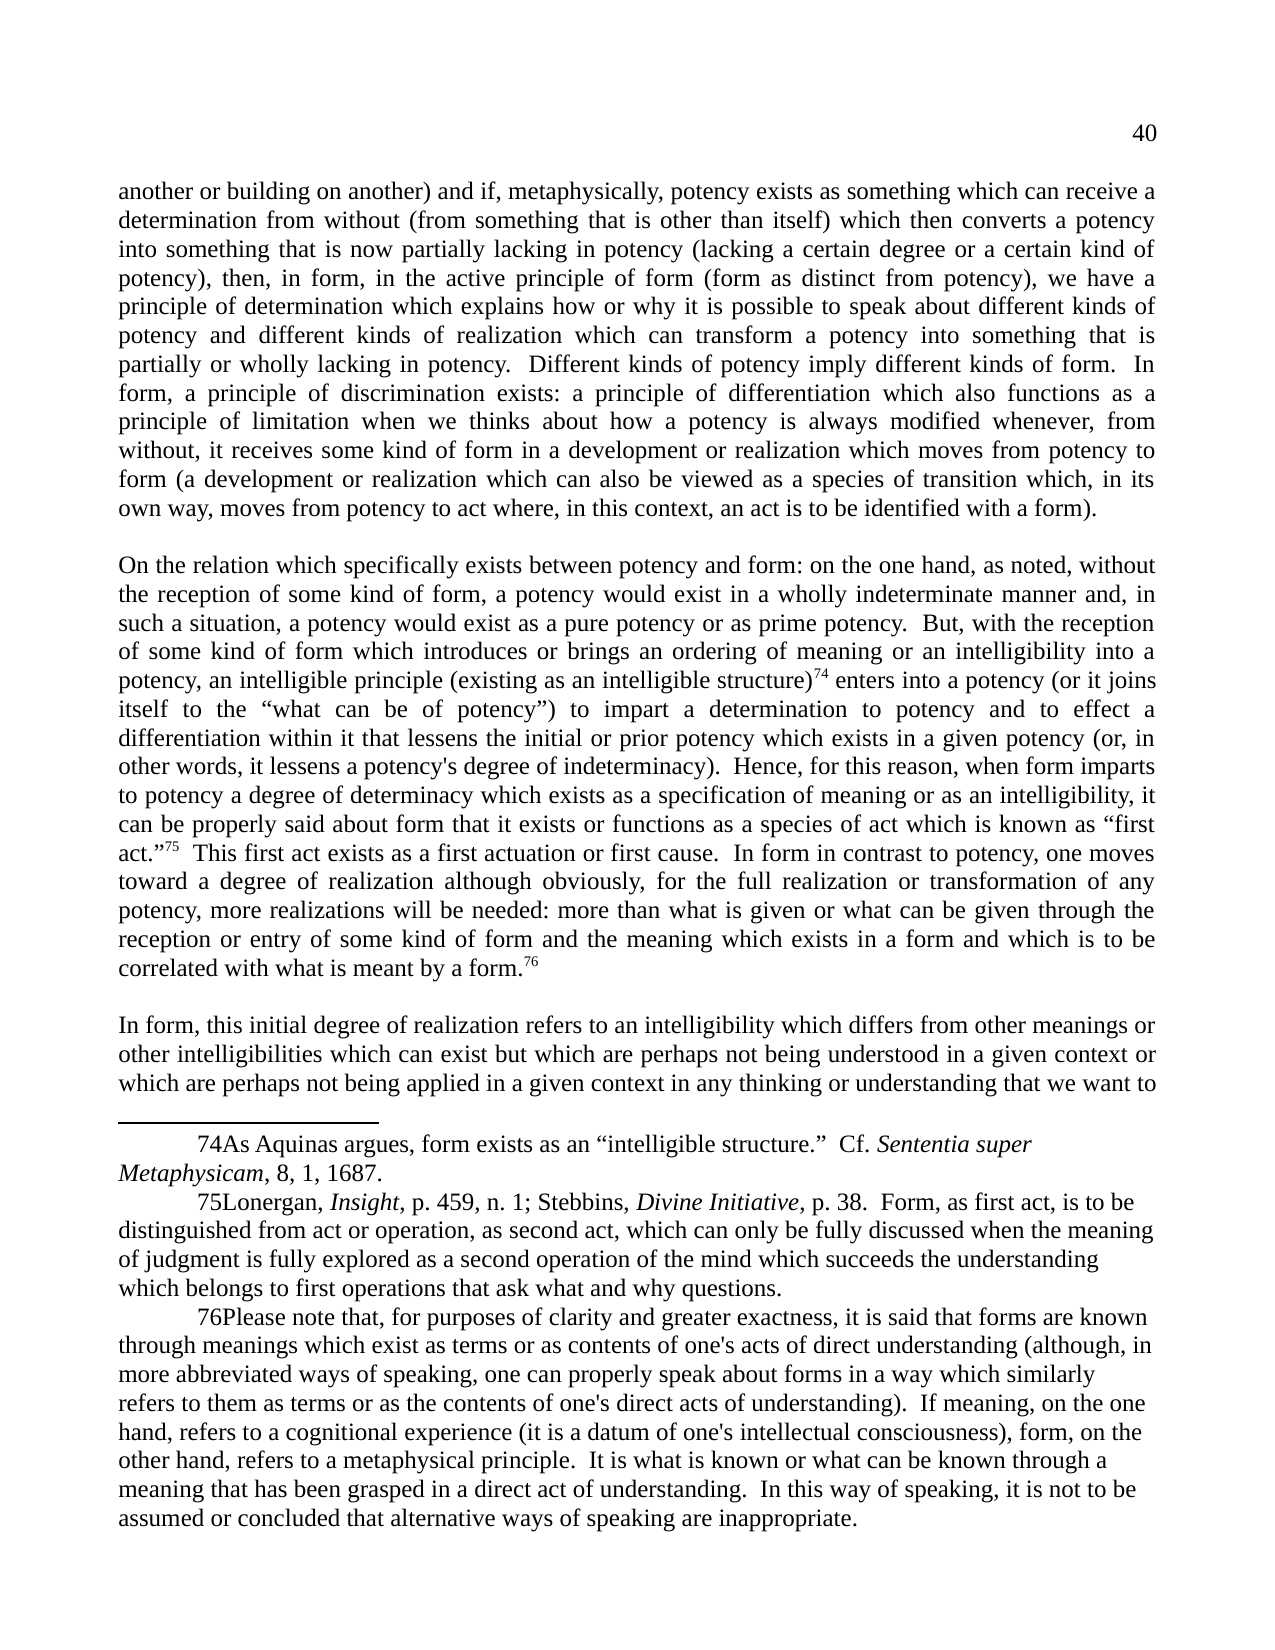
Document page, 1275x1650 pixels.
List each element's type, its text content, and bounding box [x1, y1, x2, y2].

text Please note that, for purposes of clarity and greater exactness, it is said that forms are known through meanings which exist as terms or as contents of one's acts of direct understanding (although, in more abbreviated ways of speaking, one can properly speak about forms in a way which similarly refers to them as terms or as the contents of one's direct acts of understanding). If meaning, on the one hand, refers to a cognitional experience (it is a datum of one's intellectual consciousness), form, on the other hand, refers to a metaphysical principle. It is what is known or what can be known through a meaning that has been grasped in a direct act of understanding. In this way of speaking, it is not to be assumed or concluded that alternative ways of speaking are inappropriate. [118, 1302, 1157, 1532]
text On the relation which specifically exists between potency and form: on the one hand, as noted, without the reception of some kind of form, a potency would exist in a wholly indeterminate manner and, in such a situation, a potency would exist as a pure potency or as prime potency. But, with the reception of some kind of form which introduces or brings an ordering of meaning or an intelligibility into a potency, an intelligible principle (existing as an intelligible structure) enters into a potency (or it joins itself to the “what can be of potency”) to impart a determination to potency and to effect a differentiation within it that lessens the initial or prior potency which exists in a given potency (or, in other words, it lessens a potency's degree of indeterminacy). Hence, for this reason, when form imparts to potency a degree of determinacy which exists as a specification of meaning or as an intelligibility, it can be properly said about form that it exists or functions as a species of act which is known as “first act.” This first act exists as a first actuation or first cause. In form in contrast to potency, one moves toward a degree of realization although obviously, for the full realization or transformation of any potency, more realizations will be needed: more than what is given or what can be given through the reception or entry of some kind of form and the meaning which exists in a form and which is to be correlated with what is meant by a form. [118, 550, 1157, 981]
text As Aquinas argues, form exists as an “intelligible structure.” Cf. Sententia super Metaphysicam, 8, 1, 1687. [118, 1129, 1157, 1187]
text another or building on another) and if, metaphysically, potency exists as something which can receive a determination from without (from something that is other than itself) which then converts a potency into something that is now partially lacking in potency (lacking a certain degree or a certain kind of potency), then, in form, in the active principle of form (form as distinct from potency), we have a principle of determination which explains how or why it is possible to speak about different kinds of potency and different kinds of realization which can transform a potency into something that is partially or wholly lacking in potency. Different kinds of potency imply different kinds of form. In form, a principle of discrimination exists: a principle of differentiation which also functions as a principle of limitation when we thinks about how a potency is always modified whenever, from without, it receives some kind of form in a development or realization which moves from potency to form (a development or realization which can also be viewed as a species of transition which, in its own way, moves from potency to act where, in this context, an act is to be identified with a form). [118, 176, 1157, 521]
text Lonergan, Insight, p. 459, n. 1; Stebbins, Divine Initiative, p. 38. Form, as first act, is to be distinguished from act or operation, as second act, which can only be fully discussed when the meaning of judgment is fully explored as a second operation of the mind which succeeds the understanding which belongs to first operations that ask what and why questions. [118, 1187, 1157, 1302]
text In form, this initial degree of realization refers to an intelligibility which differs from other meanings or other intelligibilities which can exist but which are perhaps not being understood in a given context or which are perhaps not being applied in a given context in any thinking or understanding that we want to [118, 1010, 1157, 1096]
